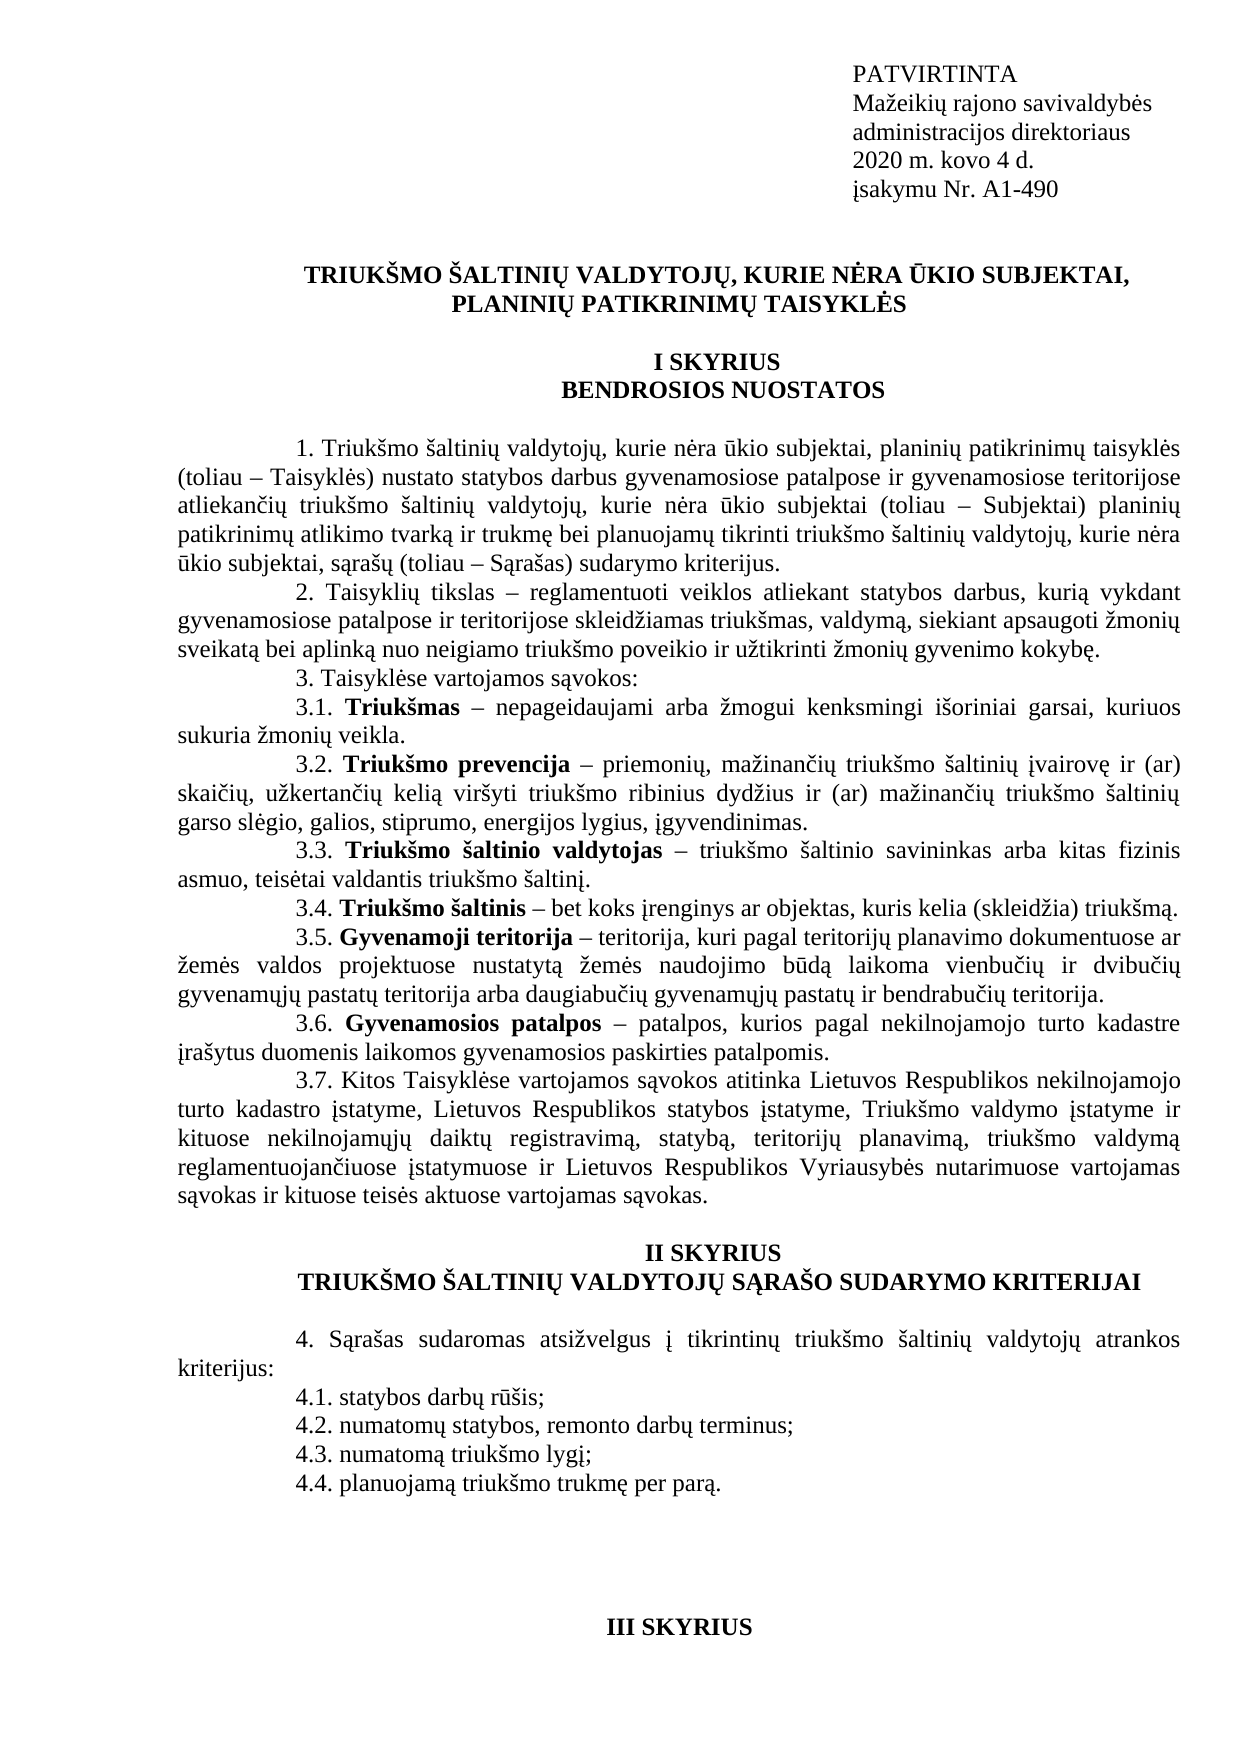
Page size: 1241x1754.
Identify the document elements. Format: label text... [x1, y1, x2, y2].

text 2020 m. kovo 4 d. [852, 145, 1181, 174]
text BENDROSIOS NUOSTATOS [177, 375, 1181, 404]
text TRIUKŠMO ŠALTINIŲ VALDYTOJŲ SĄRAŠO SUDARYMO KRITERIJAI [177, 1267, 1181, 1295]
text 4. Sąrašas sudaromas atsižvelgus į tikrintinų triukšmo šaltinių valdytojų atrankos kriterijus: [177, 1324, 1181, 1382]
text 3.6. Gyvenamosios patalpos – patalpos, kurios pagal nekilnojamojo turto kadastre įrašytus duomenis laikomos gyvenamosios paskirties patalpomis. [177, 1008, 1181, 1065]
text 3.2. Triukšmo prevencija – priemonių, mažinančių triukšmo šaltinių įvairovę ir (ar) skaičių, užkertančių kelią viršyti triukšmo ribinius dydžius ir (ar) mažinančių triukšmo šaltinių garso slėgio, galios, stiprumo, energijos lygius, įgyvendinimas. [177, 749, 1181, 835]
text 4.1. statybos darbų rūšis; [177, 1382, 1181, 1410]
text 3. Taisyklėse vartojamos sąvokos: [177, 663, 1181, 692]
text 3.4. Triukšmo šaltinis – bet koks įrenginys ar objektas, kuris kelia (skleidžia) triukšmą. [177, 893, 1181, 922]
text 3.5. Gyvenamoji teritorija – teritorija, kuri pagal teritorijų planavimo dokumentuose ar žemės valdos projektuose nustatytą žemės naudojimo būdą laikoma vienbučių ir dvibučių gyvenamųjų pastatų teritorija arba daugiabučių gyvenamųjų pastatų ir bendrabučių teritorija. [177, 922, 1181, 1008]
text administracijos direktoriaus [852, 117, 1181, 145]
text 3.3. Triukšmo šaltinio valdytojas – triukšmo šaltinio savininkas arba kitas fizinis asmuo, teisėtai valdantis triukšmo šaltinį. [177, 835, 1181, 893]
text 1. Triukšmo šaltinių valdytojų, kurie nėra ūkio subjektai, planinių patikrinimų taisyklės (toliau – Taisyklės) nustato statybos darbus gyvenamosiose patalpose ir gyvenamosiose teritorijose atliekančių triukšmo šaltinių valdytojų, kurie nėra ūkio subjektai (toliau – Subjektai) planinių patikrinimų atlikimo tvarką ir trukmę bei planuojamų tikrinti triukšmo šaltinių valdytojų, kurie nėra ūkio subjektai, sąrašų (toliau – Sąrašas) sudarymo kriterijus. [177, 433, 1181, 577]
text 3.1. Triukšmas – nepageidaujami arba žmogui kenksmingi išoriniai garsai, kuriuos sukuria žmonių veikla. [177, 692, 1181, 749]
text įsakymu Nr. A1-490 [852, 174, 1181, 203]
text iii SKYRIUS [177, 1612, 1181, 1640]
text 4.3. numatomą triukšmo lygį; [177, 1439, 1181, 1468]
text 4.4. planuojamą triukšmo trukmę per parą. [177, 1468, 1181, 1497]
text 2. Taisyklių tikslas – reglamentuoti veiklos atliekant statybos darbus, kurią vykdant gyvenamosiose patalpose ir teritorijose skleidžiamas triukšmas, valdymą, siekiant apsaugoti žmonių sveikatą bei aplinką nuo neigiamo triukšmo poveikio ir užtikrinti žmonių gyvenimo kokybę. [177, 577, 1181, 663]
text ii SKYRIUS [177, 1238, 1181, 1267]
text 3.7. Kitos Taisyklėse vartojamos sąvokos atitinka Lietuvos Respublikos nekilnojamojo turto kadastro įstatyme, Lietuvos Respublikos statybos įstatyme, Triukšmo valdymo įstatyme ir kituose nekilnojamųjų daiktų registravimą, statybą, teritorijų planavimą, triukšmo valdymą reglamentuojančiuose įstatymuose ir Lietuvos Respublikos Vyriausybės nutarimuose vartojamas sąvokas ir kituose teisės aktuose vartojamas sąvokas. [177, 1065, 1181, 1209]
text 4.2. numatomų statybos, remonto darbų terminus; [177, 1410, 1181, 1439]
text TRIUKŠMO ŠALTINIŲ VALDYTOJŲ, KURIE NĖRA ŪKIO SUBJEKTAI, PLANINIŲ PATIKRINIMŲ TAISYKLĖS [177, 260, 1181, 318]
text Mažeikių rajono savivaldybės [852, 88, 1181, 117]
text PATVIRTINTA [852, 59, 1181, 88]
text I SKYRIUS [177, 347, 1181, 375]
